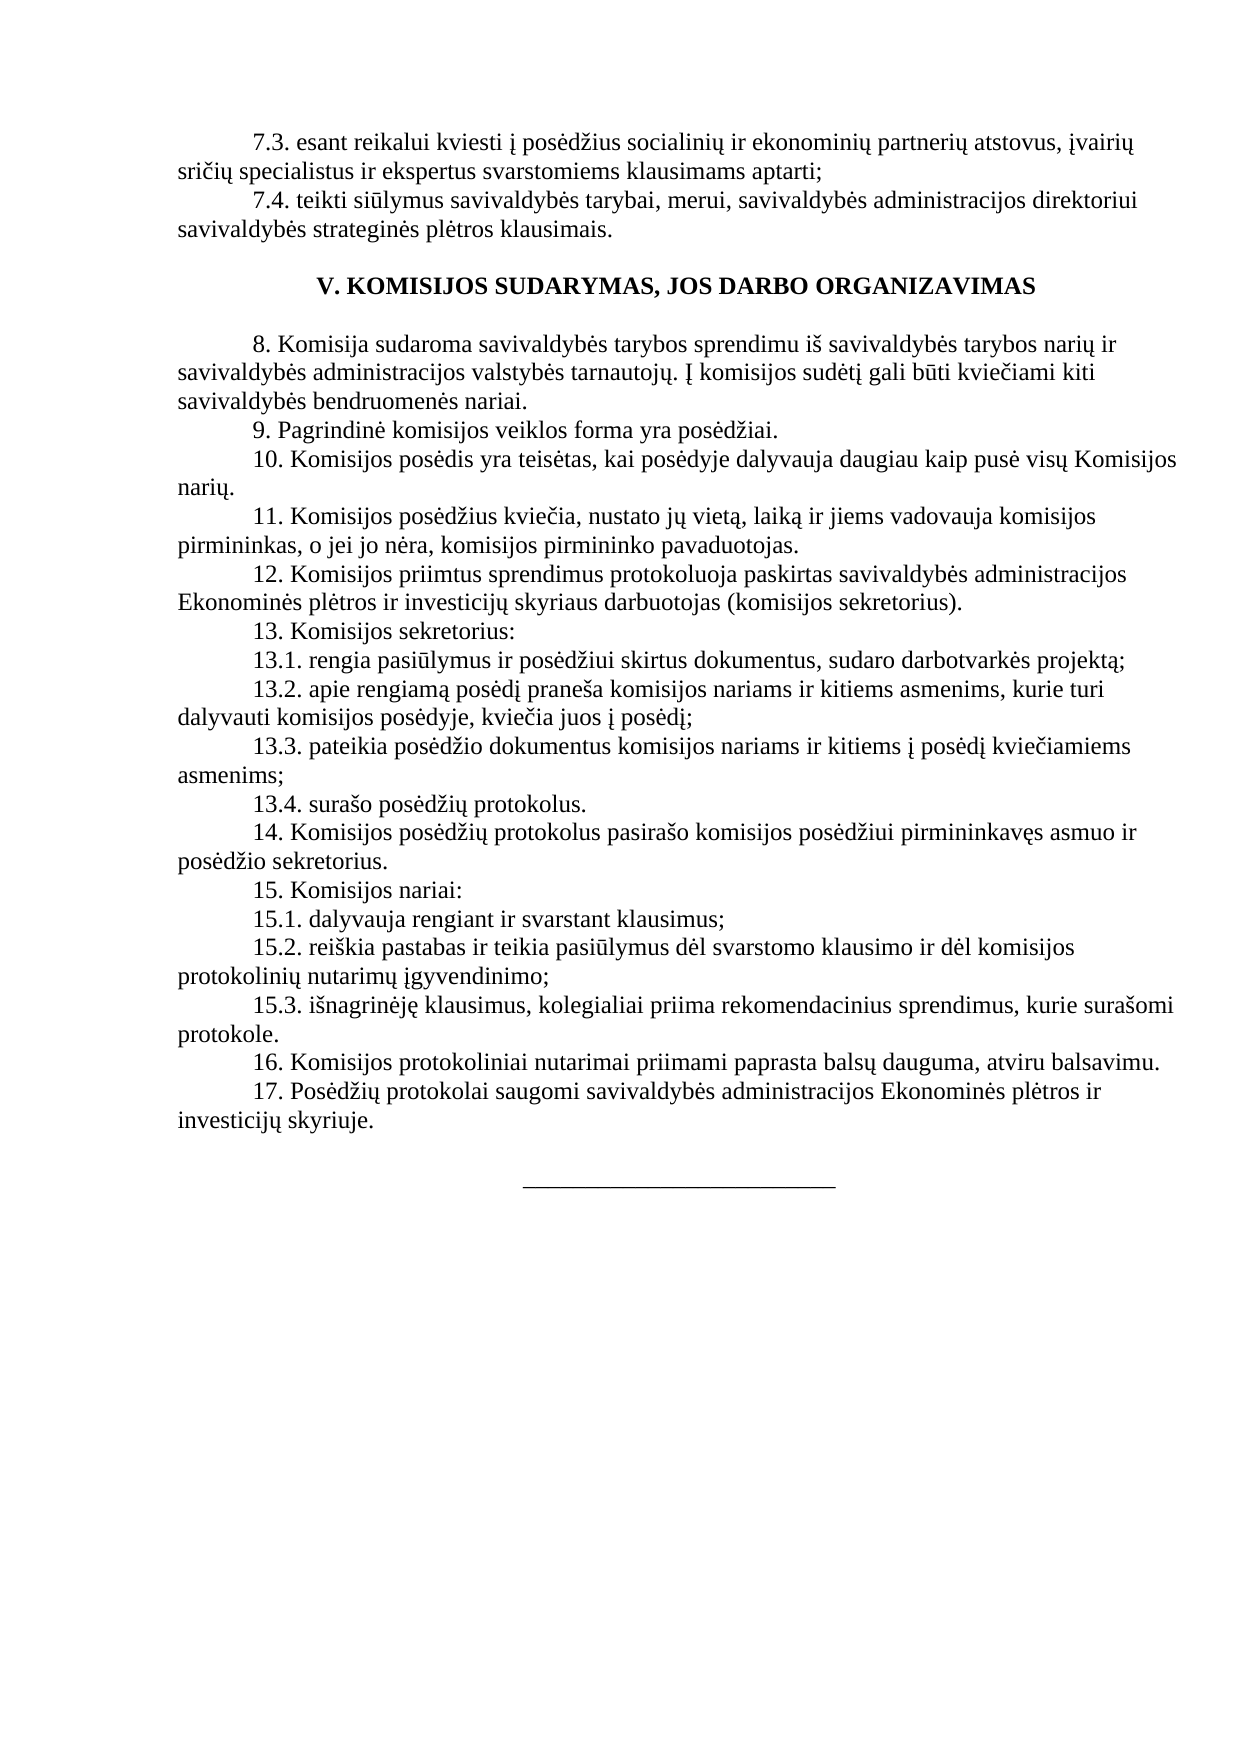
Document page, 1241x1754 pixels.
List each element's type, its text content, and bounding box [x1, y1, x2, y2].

text _________________________ [177, 1162, 1181, 1191]
text 10. Komisijos posėdis yra teisėtas, kai posėdyje dalyvauja daugiau kaip pusė visų Komisijos narių. [177, 444, 1181, 501]
text 15. Komisijos nariai: [177, 875, 1181, 904]
text 15.1. dalyvauja rengiant ir svarstant klausimus; [177, 904, 1181, 932]
text 13.4. surašo posėdžių protokolus. [177, 789, 1181, 817]
text 7.3. esant reikalui kviesti į posėdžius socialinių ir ekonominių partnerių atstovus, įvairių sričių specialistus ir ekspertus svarstomiems klausimams aptarti; [177, 127, 1181, 185]
text V. KOMISIJOS SUDARYMAS, JOS DARBO ORGANIZAVIMAS [177, 271, 1181, 300]
text 15.3. išnagrinėję klausimus, kolegialiai priima rekomendacinius sprendimus, kurie surašomi protokole. [177, 990, 1181, 1047]
text 12. Komisijos priimtus sprendimus protokoluoja paskirtas savivaldybės administracijos Ekonominės plėtros ir investicijų skyriaus darbuotojas (komisijos sekretorius). [177, 559, 1181, 616]
text 13. Komisijos sekretorius: [177, 616, 1181, 645]
text 17. Posėdžių protokolai saugomi savivaldybės administracijos Ekonominės plėtros ir investicijų skyriuje. [177, 1076, 1181, 1134]
text 15.2. reiškia pastabas ir teikia pasiūlymus dėl svarstomo klausimo ir dėl komisijos protokolinių nutarimų įgyvendinimo; [177, 932, 1181, 990]
text 9. Pagrindinė komisijos veiklos forma yra posėdžiai. [177, 415, 1181, 444]
text 13.2. apie rengiamą posėdį praneša komisijos nariams ir kitiems asmenims, kurie turi dalyvauti komisijos posėdyje, kviečia juos į posėdį; [177, 674, 1181, 731]
text 13.3. pateikia posėdžio dokumentus komisijos nariams ir kitiems į posėdį kviečiamiems asmenims; [177, 731, 1181, 789]
text 7.4. teikti siūlymus savivaldybės tarybai, merui, savivaldybės administracijos direktoriui savivaldybės strateginės plėtros klausimais. [177, 185, 1181, 242]
text 16. Komisijos protokoliniai nutarimai priimami paprasta balsų dauguma, atviru balsavimu. [177, 1047, 1181, 1076]
text 13.1. rengia pasiūlymus ir posėdžiui skirtus dokumentus, sudaro darbotvarkės projektą; [177, 645, 1181, 674]
text 8. Komisija sudaroma savivaldybės tarybos sprendimu iš savivaldybės tarybos narių ir savivaldybės administracijos valstybės tarnautojų. Į komisijos sudėtį gali būti kviečiami kiti savivaldybės bendruomenės nariai. [177, 329, 1181, 415]
text 11. Komisijos posėdžius kviečia, nustato jų vietą, laiką ir jiems vadovauja komisijos pirmininkas, o jei jo nėra, komisijos pirmininko pavaduotojas. [177, 501, 1181, 559]
text 14. Komisijos posėdžių protokolus pasirašo komisijos posėdžiui pirmininkavęs asmuo ir posėdžio sekretorius. [177, 817, 1181, 875]
